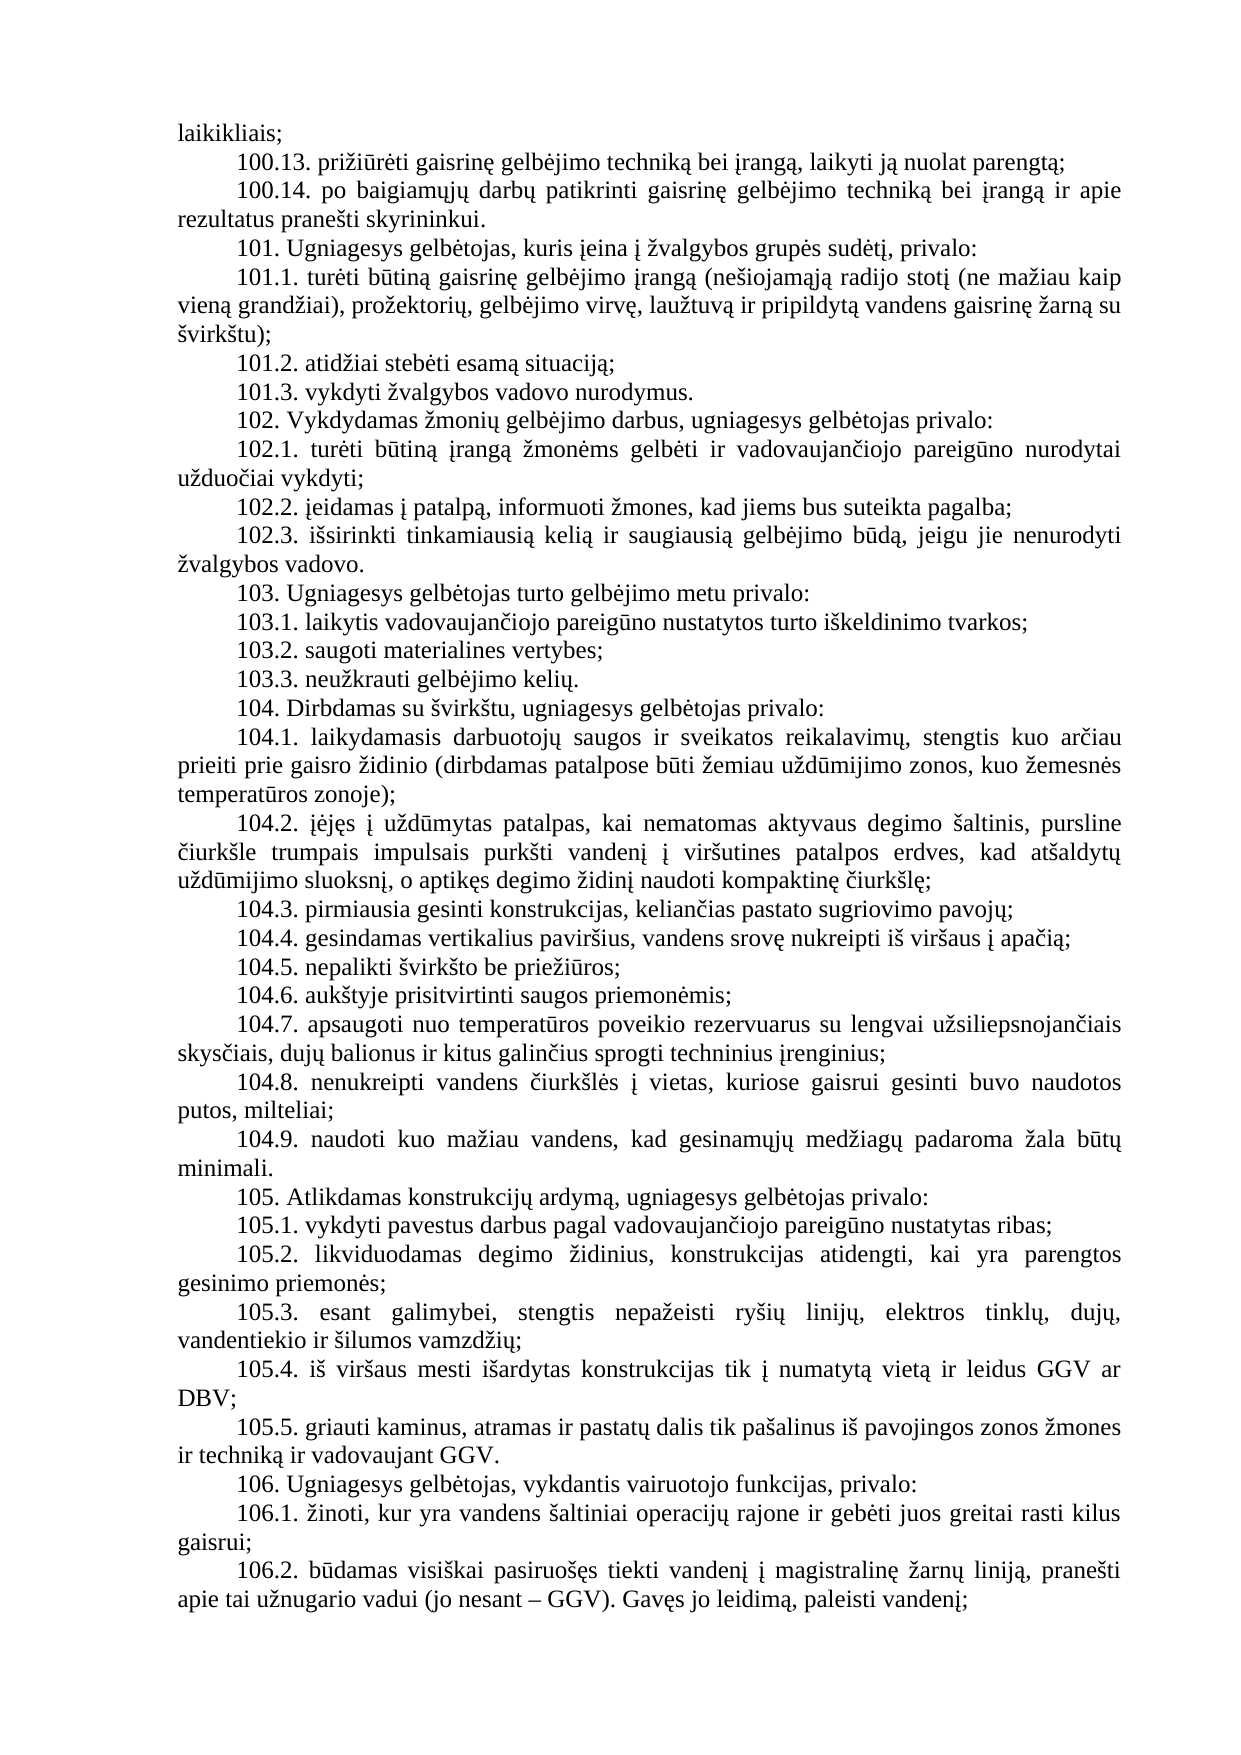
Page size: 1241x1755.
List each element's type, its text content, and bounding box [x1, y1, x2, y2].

text 104.5. nepalikti švirkšto be priežiūros; [177, 952, 1122, 981]
text 104. Dirbdamas su švirkštu, ugniagesys gelbėtojas privalo: [177, 693, 1122, 722]
text 102. Vykdydamas žmonių gelbėjimo darbus, ugniagesys gelbėtojas privalo: [177, 406, 1122, 434]
text 104.2. įėjęs į uždūmytas patalpas, kai nematomas aktyvaus degimo šaltinis, pursline čiurkšle trumpais impulsais purkšti vandenį į viršutines patalpos erdves, kad atšaldytų uždūmijimo sluoksnį, o aptikęs degimo židinį naudoti kompaktinę čiurkšlę; [177, 808, 1122, 894]
text laikikliais; [177, 118, 1122, 147]
text 105.2. likviduodamas degimo židinius, konstrukcijas atidengti, kai yra parengtos gesinimo priemonės; [177, 1239, 1122, 1297]
text 105.3. esant galimybei, stengtis nepažeisti ryšių linijų, elektros tinklų, dujų, vandentiekio ir šilumos vamzdžių; [177, 1297, 1122, 1354]
text 105.5. griauti kaminus, atramas ir pastatų dalis tik pašalinus iš pavojingos zonos žmones ir techniką ir vadovaujant GGV. [177, 1412, 1122, 1469]
text 103.3. neužkrauti gelbėjimo kelių. [177, 664, 1122, 693]
text 105.4. iš viršaus mesti išardytas konstrukcijas tik į numatytą vietą ir leidus GGV ar DBV; [177, 1354, 1122, 1412]
text 102.1. turėti būtiną įrangą žmonėms gelbėti ir vadovaujančiojo pareigūno nurodytai užduočiai vykdyti; [177, 434, 1122, 492]
text 101.2. atidžiai stebėti esamą situaciją; [177, 348, 1122, 377]
text 106.1. žinoti, kur yra vandens šaltiniai operacijų rajone ir gebėti juos greitai rasti kilus gaisrui; [177, 1498, 1122, 1556]
text 105. Atlikdamas konstrukcijų ardymą, ugniagesys gelbėtojas privalo: [177, 1182, 1122, 1211]
text 103.1. laikytis vadovaujančiojo pareigūno nustatytos turto iškeldinimo tvarkos; [177, 607, 1122, 636]
text 100.14. po baigiamųjų darbų patikrinti gaisrinę gelbėjimo techniką bei įrangą ir apie rezultatus pranešti skyrininkui. [177, 176, 1122, 233]
text 104.1. laikydamasis darbuotojų saugos ir sveikatos reikalavimų, stengtis kuo arčiau prieiti prie gaisro židinio (dirbdamas patalpose būti žemiau uždūmijimo zonos, kuo žemesnės temperatūros zonoje); [177, 722, 1122, 808]
text 102.2. įeidamas į patalpą, informuoti žmones, kad jiems bus suteikta pagalba; [177, 492, 1122, 521]
text 106. Ugniagesys gelbėtojas, vykdantis vairuotojo funkcijas, privalo: [177, 1469, 1122, 1498]
text 101.3. vykdyti žvalgybos vadovo nurodymus. [177, 377, 1122, 406]
text 104.7. apsaugoti nuo temperatūros poveikio rezervuarus su lengvai užsiliepsnojančiais skysčiais, dujų balionus ir kitus galinčius sprogti techninius įrenginius; [177, 1009, 1122, 1067]
text 104.3. pirmiausia gesinti konstrukcijas, keliančias pastato sugriovimo pavojų; [177, 894, 1122, 923]
text 101. Ugniagesys gelbėtojas, kuris įeina į žvalgybos grupės sudėtį, privalo: [177, 233, 1122, 262]
text 105.1. vykdyti pavestus darbus pagal vadovaujančiojo pareigūno nustatytas ribas; [177, 1211, 1122, 1239]
text 100.13. prižiūrėti gaisrinę gelbėjimo techniką bei įrangą, laikyti ją nuolat parengtą; [177, 147, 1122, 176]
text 104.6. aukštyje prisitvirtinti saugos priemonėmis; [177, 981, 1122, 1009]
text 104.8. nenukreipti vandens čiurkšlės į vietas, kuriose gaisrui gesinti buvo naudotos putos, milteliai; [177, 1067, 1122, 1124]
text 102.3. išsirinkti tinkamiausią kelią ir saugiausią gelbėjimo būdą, jeigu jie nenurodyti žvalgybos vadovo. [177, 521, 1122, 578]
text 103. Ugniagesys gelbėtojas turto gelbėjimo metu privalo: [177, 578, 1122, 607]
text 104.9. naudoti kuo mažiau vandens, kad gesinamųjų medžiagų padaroma žala būtų minimali. [177, 1124, 1122, 1182]
text 101.1. turėti būtiną gaisrinę gelbėjimo įrangą (nešiojamąją radijo stotį (ne mažiau kaip vieną grandžiai), prožektorių, gelbėjimo virvę, laužtuvą ir pripildytą vandens gaisrinę žarną su švirkštu); [177, 262, 1122, 348]
text 106.2. būdamas visiškai pasiruošęs tiekti vandenį į magistralinę žarnų liniją, pranešti apie tai užnugario vadui (jo nesant – GGV). Gavęs jo leidimą, paleisti vandenį; [177, 1556, 1122, 1613]
text 103.2. saugoti materialines vertybes; [177, 636, 1122, 664]
text 104.4. gesindamas vertikalius paviršius, vandens srovę nukreipti iš viršaus į apačią; [177, 923, 1122, 952]
